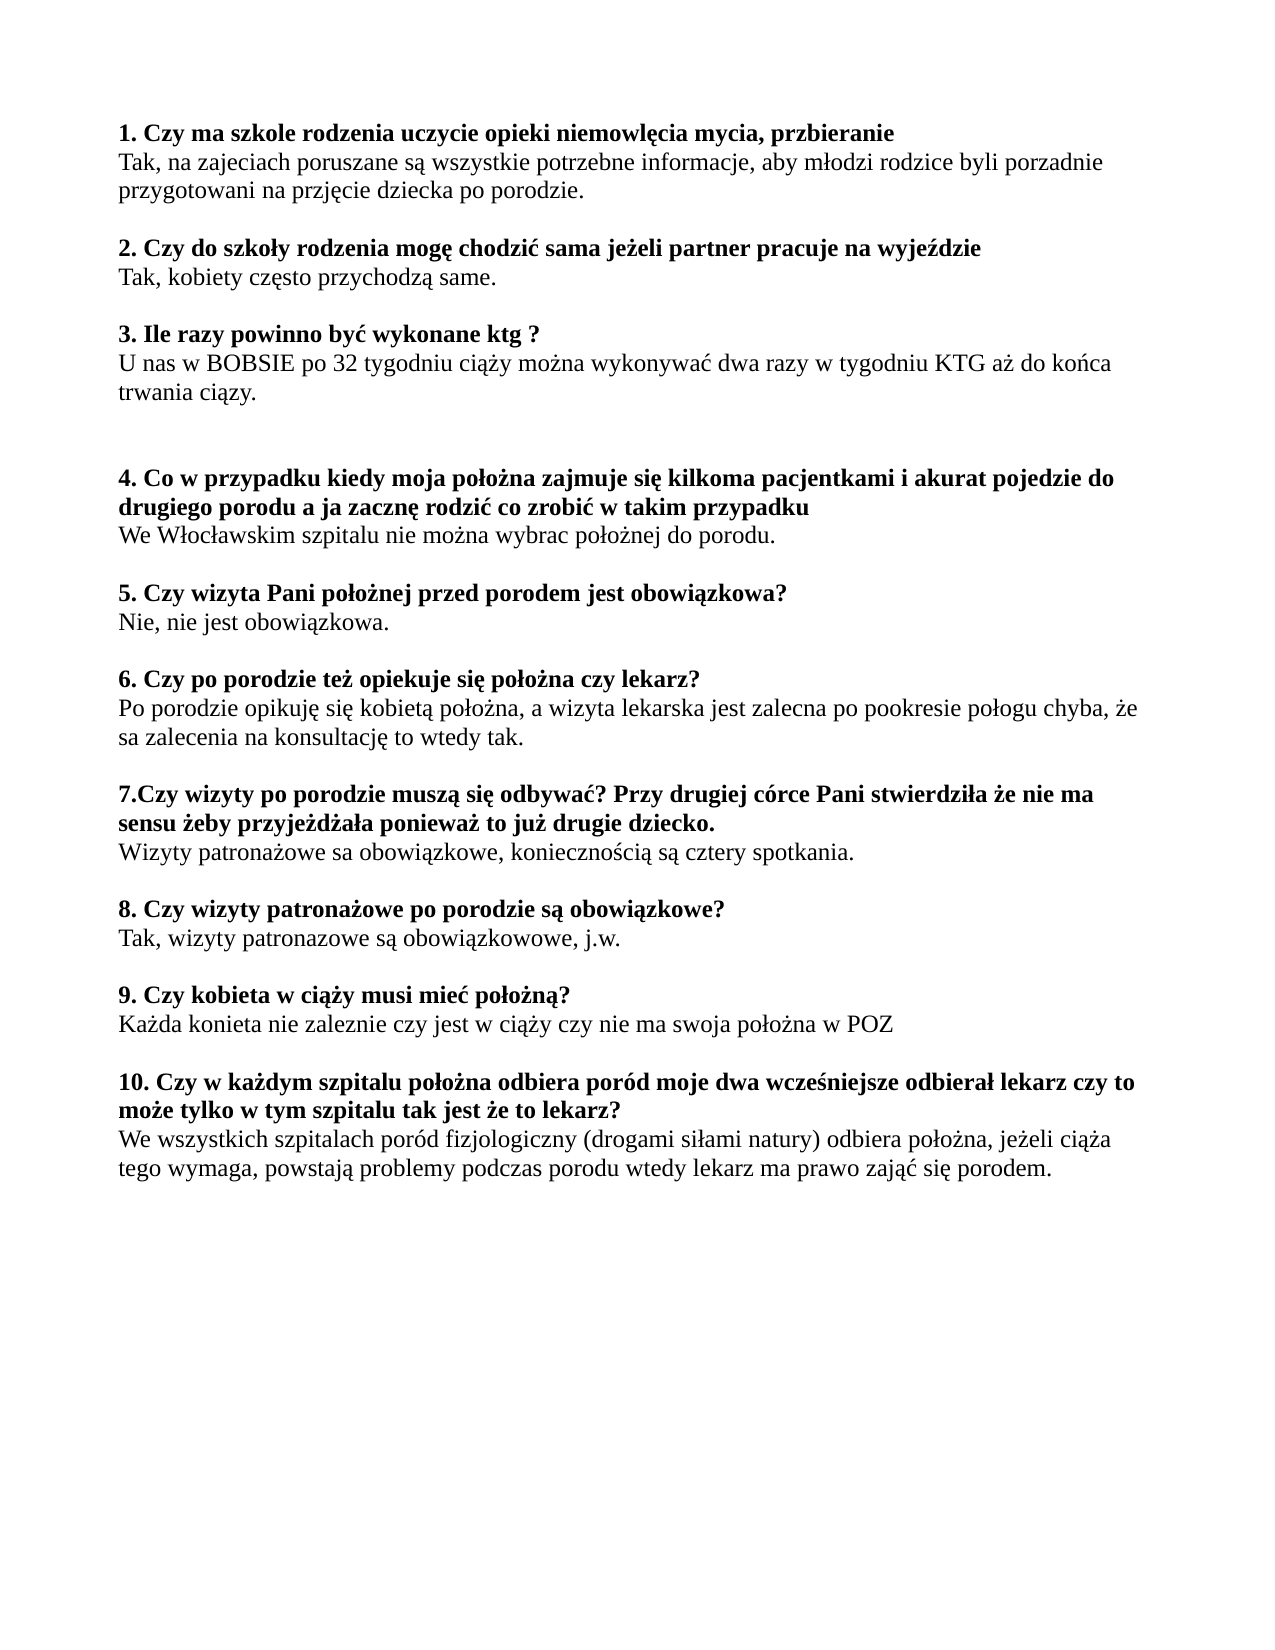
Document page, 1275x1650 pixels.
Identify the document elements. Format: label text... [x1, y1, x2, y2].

text Każda konieta nie zaleznie czy jest w ciąży czy nie ma swoja położna w POZ [118, 1009, 1157, 1038]
text U nas w BOBSIE po 32 tygodniu ciąży można wykonywać dwa razy w tygodniu KTG aż do końca trwania ciązy. [118, 348, 1157, 406]
text Tak, kobiety często przychodzą same. [118, 262, 1157, 291]
text We Włocławskim szpitalu nie można wybrac położnej do porodu. [118, 521, 1157, 549]
text Po porodzie opikuję się kobietą położna, a wizyta lekarska jest zalecna po pookresie połogu chyba, że sa zalecenia na konsultację to wtedy tak. [118, 693, 1157, 751]
text 4. Co w przypadku kiedy moja położna zajmuje się kilkoma pacjentkami i akurat pojedzie do drugiego porodu a ja zacznę rodzić co zrobić w takim przypadku [118, 463, 1157, 521]
text 6. Czy po porodzie też opiekuje się położna czy lekarz? [118, 664, 1157, 693]
text 7.Czy wizyty po porodzie muszą się odbywać? Przy drugiej córce Pani stwierdziła że nie ma sensu żeby przyjeżdżała ponieważ to już drugie dziecko. [118, 779, 1157, 837]
text 10. Czy w każdym szpitalu położna odbiera poród moje dwa wcześniejsze odbierał lekarz czy to może tylko w tym szpitalu tak jest że to lekarz? [118, 1067, 1157, 1124]
text 1. Czy ma szkole rodzenia uczycie opieki niemowlęcia mycia, przbieranie [118, 118, 1157, 147]
text Wizyty patronażowe sa obowiązkowe, koniecznością są cztery spotkania. [118, 837, 1157, 866]
text 2. Czy do szkoły rodzenia mogę chodzić sama jeżeli partner pracuje na wyjeździe [118, 233, 1157, 262]
text 9. Czy kobieta w ciąży musi mieć położną? [118, 981, 1157, 1009]
text Nie, nie jest obowiązkowa. [118, 607, 1157, 636]
text 5. Czy wizyta Pani położnej przed porodem jest obowiązkowa? [118, 578, 1157, 607]
text Tak, na zajeciach poruszane są wszystkie potrzebne informacje, aby młodzi rodzice byli porzadnie przygotowani na przjęcie dziecka po porodzie. [118, 147, 1157, 204]
text We wszystkich szpitalach poród fizjologiczny (drogami siłami natury) odbiera położna, jeżeli ciąża tego wymaga, powstają problemy podczas porodu wtedy lekarz ma prawo zająć się porodem. [118, 1124, 1157, 1182]
text Tak, wizyty patronazowe są obowiązkowowe, j.w. [118, 923, 1157, 952]
text 8. Czy wizyty patronażowe po porodzie są obowiązkowe? [118, 894, 1157, 923]
text 3. Ile razy powinno być wykonane ktg ? [118, 319, 1157, 348]
